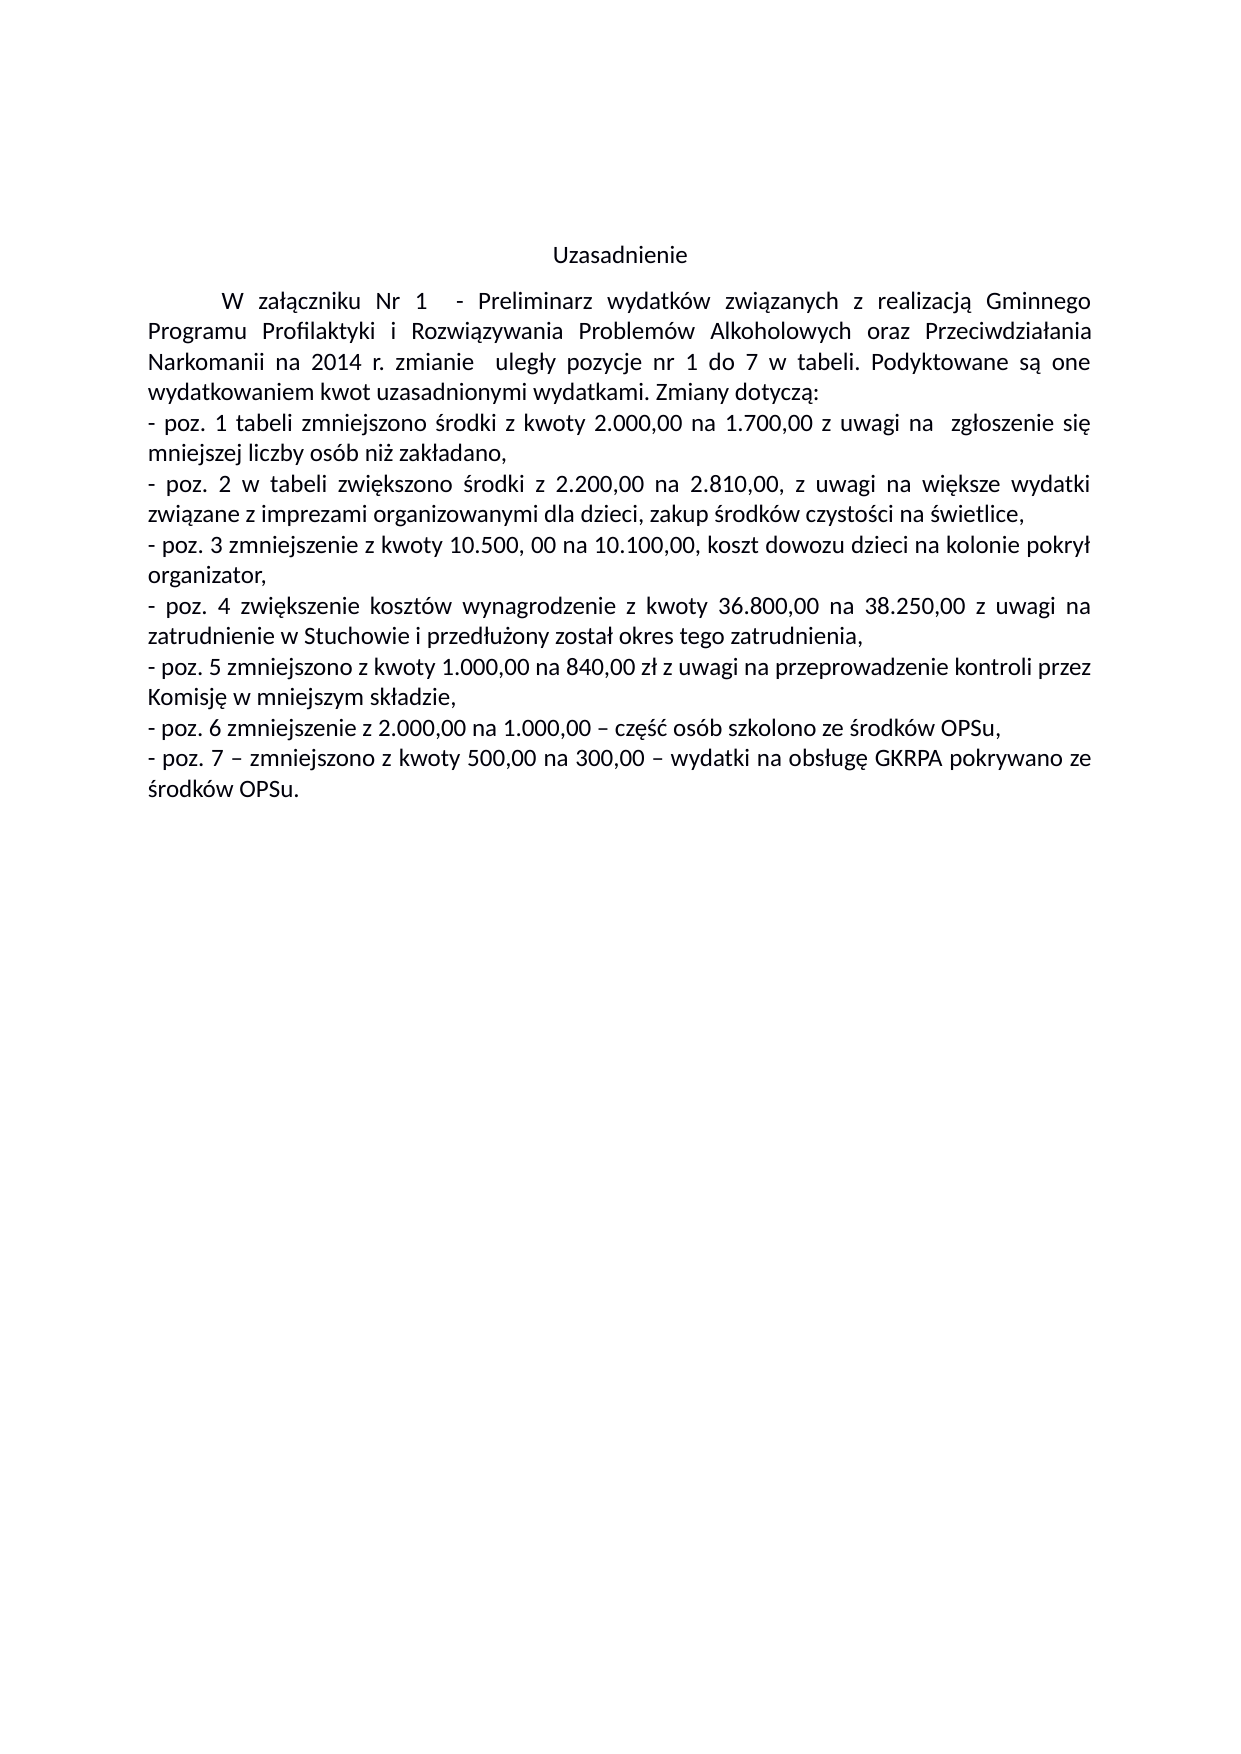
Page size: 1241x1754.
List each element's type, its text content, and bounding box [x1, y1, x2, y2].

text - poz. 7 – zmniejszono z kwoty 500,00 na 300,00 – wydatki na obsługę GKRPA pokrywano ze środków OPSu. [148, 743, 1093, 804]
text - poz. 3 zmniejszenie z kwoty 10.500, 00 na 10.100,00, koszt dowozu dzieci na kolonie pokrył organizator, [148, 529, 1093, 590]
text W załączniku Nr 1 - Preliminarz wydatków związanych z realizacją Gminnego Programu Profilaktyki i Rozwiązywania Problemów Alkoholowych oraz Przeciwdziałania Narkomanii na 2014 r. zmianie uległy pozycje nr 1 do 7 w tabeli. Podyktowane są one wydatkowaniem kwot uzasadnionymi wydatkami. Zmiany dotyczą: [148, 285, 1093, 407]
text Uzasadnienie [148, 239, 1093, 269]
text - poz. 5 zmniejszono z kwoty 1.000,00 na 840,00 zł z uwagi na przeprowadzenie kontroli przez Komisję w mniejszym składzie, [148, 651, 1093, 712]
text - poz. 4 zwiększenie kosztów wynagrodzenie z kwoty 36.800,00 na 38.250,00 z uwagi na zatrudnienie w Stuchowie i przedłużony został okres tego zatrudnienia, [148, 590, 1093, 651]
text - poz. 2 w tabeli zwiększono środki z 2.200,00 na 2.810,00, z uwagi na większe wydatki związane z imprezami organizowanymi dla dzieci, zakup środków czystości na świetlice, [148, 468, 1093, 529]
text - poz. 6 zmniejszenie z 2.000,00 na 1.000,00 – część osób szkolono ze środków OPSu, [148, 712, 1093, 743]
text - poz. 1 tabeli zmniejszono środki z kwoty 2.000,00 na 1.700,00 z uwagi na zgłoszenie się mniejszej liczby osób niż zakładano, [148, 407, 1093, 468]
